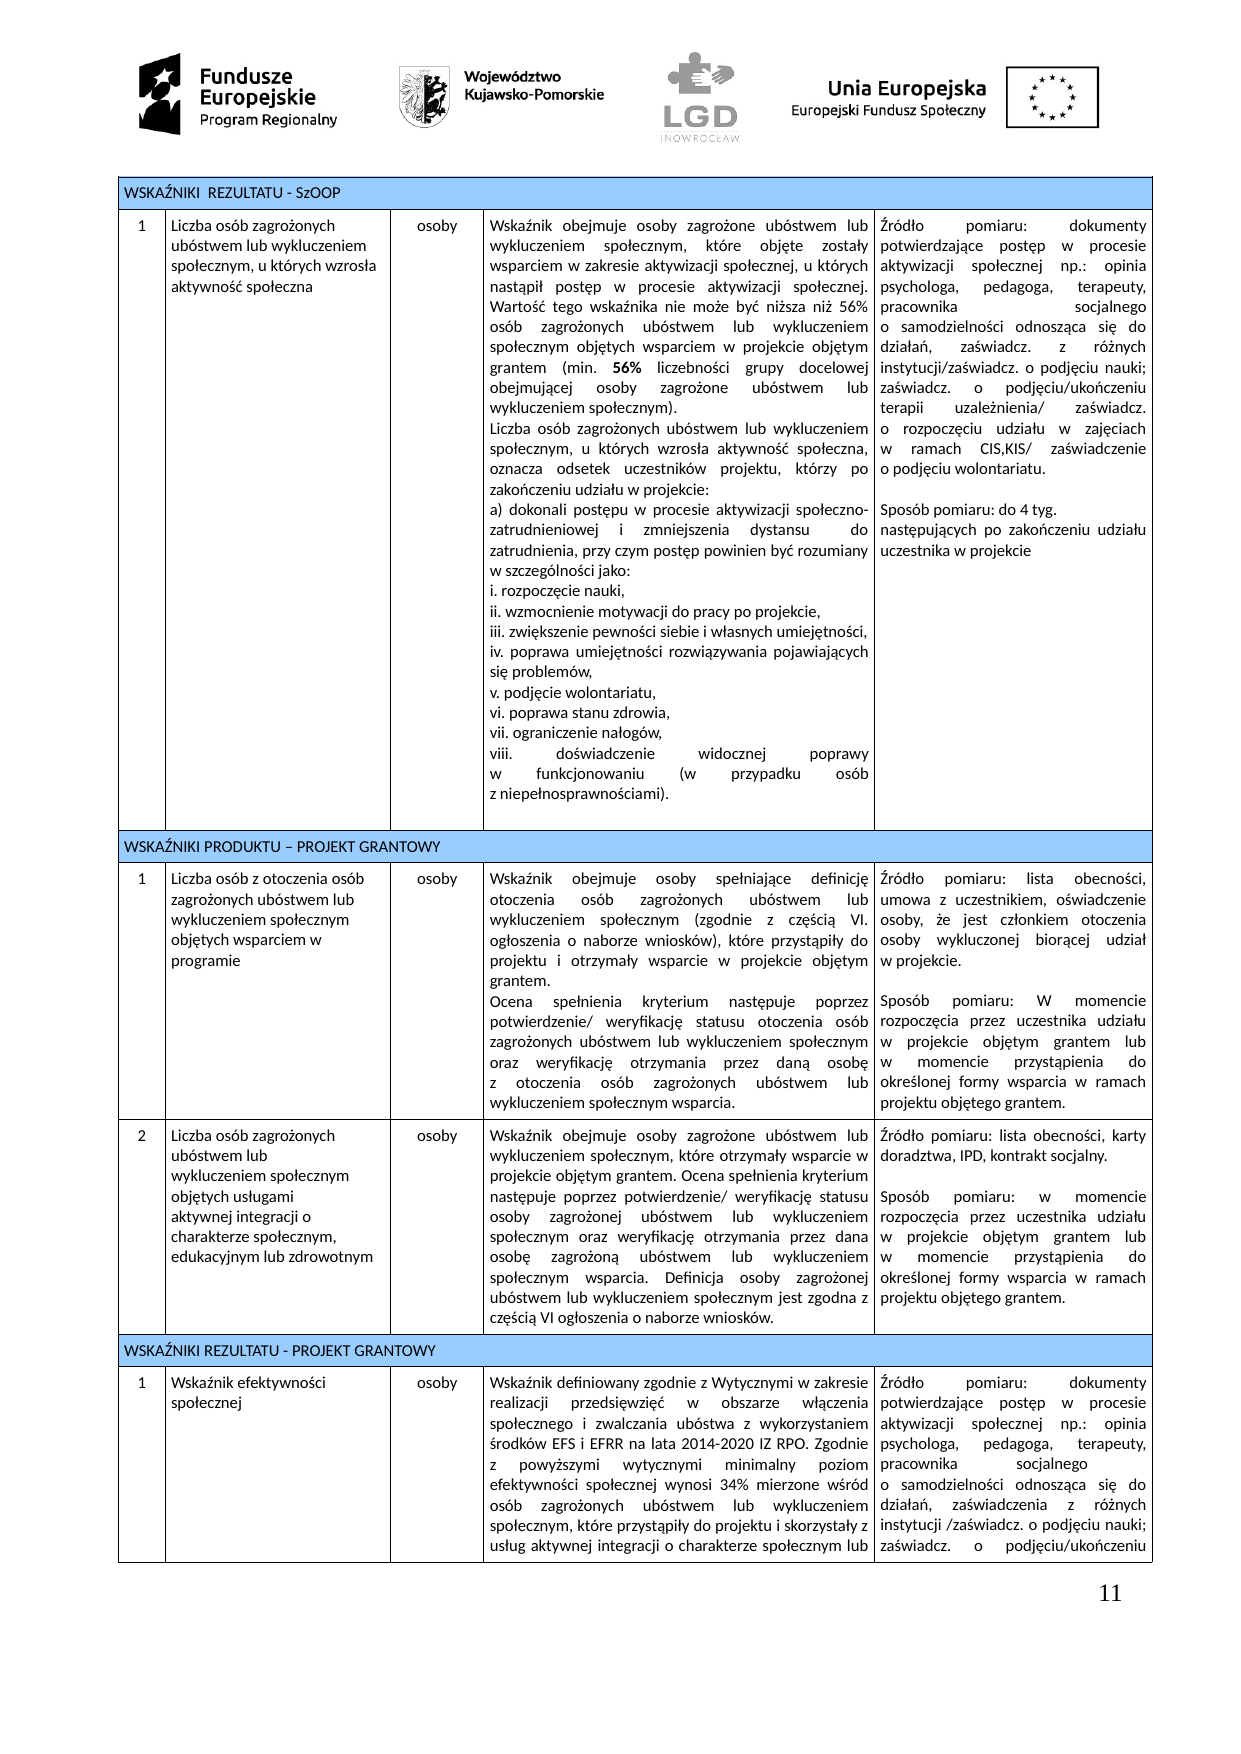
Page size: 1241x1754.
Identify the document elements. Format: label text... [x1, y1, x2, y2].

table_cell WSKAŹNIKI REZULTATU - PROJEKT GRANTOWY [119, 1335, 1152, 1366]
table_cell osoby [391, 1120, 483, 1334]
table_cell Liczba osób zagrożonych ubóstwem lub wykluczeniem społecznym objętych usługami aktywnej integracji o charakterze społecznym, edukacyjnym lub zdrowotnym [166, 1120, 390, 1334]
table_cell 1 [119, 210, 165, 830]
table_cell 1 [119, 863, 165, 1119]
table_cell WSKAŹNIKI PRODUKTU – PROJEKT GRANTOWY [119, 831, 1152, 862]
table_cell 1 [119, 1367, 165, 1562]
table_cell WSKAŹNIKI REZULTATU - SzOOP [119, 178, 1152, 209]
table_cell Źródło pomiaru: dokumenty potwierdzające postęp w procesie aktywizacji społecznej np.: opinia psychologa, pedagoga, terapeuty, pracownika socjalnego o samodzielności odnosząca się do działań, zaświadcz. z różnych instytucji/zaświadcz. o podjęciu nauki; zaświadcz. o podjęciu/ukończeniu terapii uzależnienia/ zaświadcz. o rozpoczęciu udziału w zajęciach w ramach CIS,KIS/ zaświadczenie o podjęciu wolontariatu. Sposób pomiaru: do 4 tyg. następujących po zakończeniu udziału uczestnika w projekcie [875, 210, 1152, 830]
table_cell Liczba osób zagrożonych ubóstwem lub wykluczeniem społecznym, u których wzrosła aktywność społeczna [166, 210, 390, 830]
table_cell osoby [391, 1367, 483, 1562]
table_cell Źródło pomiaru: dokumenty potwierdzające postęp w procesie aktywizacji społecznej np.: opinia psychologa, pedagoga, terapeuty, pracownika socjalnego o samodzielności odnosząca się do działań, zaświadczenia z różnych instytucji /zaświadcz. o podjęciu nauki; zaświadcz. o podjęciu/ukończeniu [875, 1367, 1152, 1562]
table_cell Źródło pomiaru: lista obecności, karty doradztwa, IPD, kontrakt socjalny. Sposób pomiaru: w momencie rozpoczęcia przez uczestnika udziału w projekcie objętym grantem lub w momencie przystąpienia do określonej formy wsparcia w ramach projektu objętego grantem. [875, 1120, 1152, 1334]
table_cell Wskaźnik obejmuje osoby zagrożone ubóstwem lub wykluczeniem społecznym, które otrzymały wsparcie w projekcie objętym grantem. Ocena spełnienia kryterium następuje poprzez potwierdzenie/ weryfikację statusu osoby zagrożonej ubóstwem lub wykluczeniem społecznym oraz weryfikację otrzymania przez dana osobę zagrożoną ubóstwem lub wykluczeniem społecznym wsparcia. Definicja osoby zagrożonej ubóstwem lub wykluczeniem społecznym jest zgodna z częścią VI ogłoszenia o naborze wniosków. [484, 1120, 874, 1334]
table_cell Wskaźnik obejmuje osoby spełniające definicję otoczenia osób zagrożonych ubóstwem lub wykluczeniem społecznym (zgodnie z częścią VI. ogłoszenia o naborze wniosków), które przystąpiły do projektu i otrzymały wsparcie w projekcie objętym grantem. Ocena spełnienia kryterium następuje poprzez potwierdzenie/ weryfikację statusu otoczenia osób zagrożonych ubóstwem lub wykluczeniem społecznym oraz weryfikację otrzymania przez daną osobę z otoczenia osób zagrożonych ubóstwem lub wykluczeniem społecznym wsparcia. [484, 863, 874, 1119]
table_cell osoby [391, 863, 483, 1119]
table_cell Liczba osób z otoczenia osób zagrożonych ubóstwem lub wykluczeniem społecznym objętych wsparciem w programie [166, 863, 390, 1119]
table_cell Wskaźnik efektywności społecznej [166, 1367, 390, 1562]
picture [118, 32, 1119, 163]
table_cell Źródło pomiaru: lista obecności, umowa z uczestnikiem, oświadczenie osoby, że jest członkiem otoczenia osoby wykluczonej biorącej udział w projekcie. Sposób pomiaru: W momencie rozpoczęcia przez uczestnika udziału w projekcie objętym grantem lub w momencie przystąpienia do określonej formy wsparcia w ramach projektu objętego grantem. [875, 863, 1152, 1119]
table_cell osoby [391, 210, 483, 830]
table_cell Wskaźnik definiowany zgodnie z Wytycznymi w zakresie realizacji przedsięwzięć w obszarze włączenia społecznego i zwalczania ubóstwa z wykorzystaniem środków EFS i EFRR na lata 2014-2020 IZ RPO. Zgodnie z powyższymi wytycznymi minimalny poziom efektywności społecznej wynosi 34% mierzone wśród osób zagrożonych ubóstwem lub wykluczeniem społecznym, które przystąpiły do projektu i skorzystały z usług aktywnej integracji o charakterze społecznym lub [484, 1367, 874, 1562]
table_cell 2 [119, 1120, 165, 1334]
table_cell Wskaźnik obejmuje osoby zagrożone ubóstwem lub wykluczeniem społecznym, które objęte zostały wsparciem w zakresie aktywizacji społecznej, u których nastąpił postęp w procesie aktywizacji społecznej. Wartość tego wskaźnika nie może być niższa niż 56% osób zagrożonych ubóstwem lub wykluczeniem społecznym objętych wsparciem w projekcie objętym grantem (min. 56% liczebności grupy docelowej obejmującej osoby zagrożone ubóstwem lub wykluczeniem społecznym). Liczba osób zagrożonych ubóstwem lub wykluczeniem społecznym, u których wzrosła aktywność społeczna, oznacza odsetek uczestników projektu, którzy po zakończeniu udziału w projekcie: a) dokonali postępu w procesie aktywizacji społeczno-zatrudnieniowej i zmniejszenia dystansu do zatrudnienia, przy czym postęp powinien być rozumiany w szczególności jako: i. rozpoczęcie nauki, ii. wzmocnienie motywacji do pracy po projekcie, iii. zwiększenie pewności siebie i własnych umiejętności, iv. poprawa umiejętności rozwiązywania pojawiających się problemów, v. podjęcie wolontariatu, vi. poprawa stanu zdrowia, vii. ograniczenie nałogów, viii. doświadczenie widocznej poprawy w funkcjonowaniu (w przypadku osób z niepełnosprawnościami). [484, 210, 874, 830]
